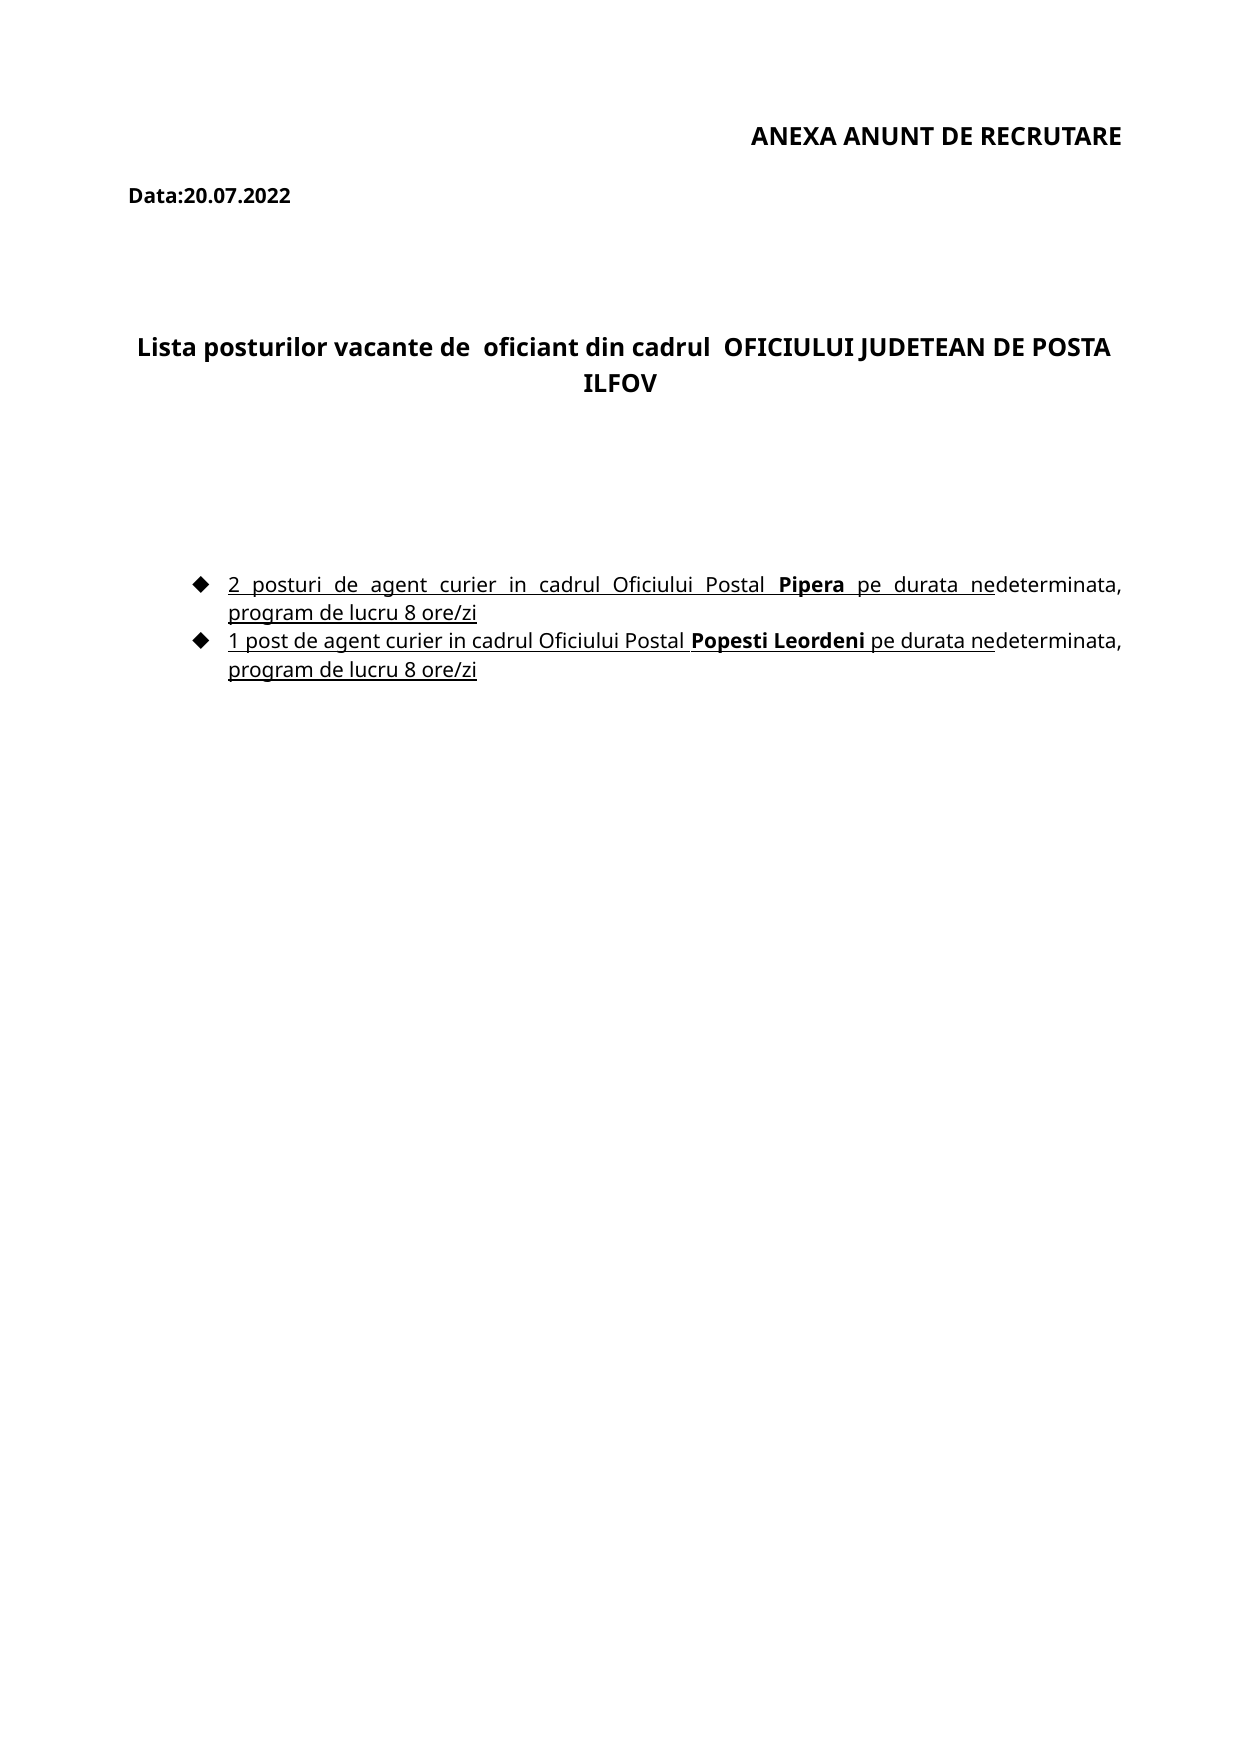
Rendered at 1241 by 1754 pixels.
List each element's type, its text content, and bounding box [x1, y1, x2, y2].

list 1 post de agent curier in cadrul Oficiului Postal Popesti Leordeni pe durata nedeterminata, program de lucru 8 ore/zi [190, 627, 1122, 683]
text Lista posturilor vacante de oficiant din cadrul OFICIULUI JUDETEAN DE POSTA ILFOV [118, 323, 1122, 400]
list 2 posturi de agent curier in cadrul Oficiului Postal Pipera pe durata nedeterminata, program de lucru 8 ore/zi [190, 570, 1122, 627]
text ANEXA ANUNT DE RECRUTARE [99, 118, 1122, 152]
text Data:20.07.2022 [118, 181, 1122, 209]
